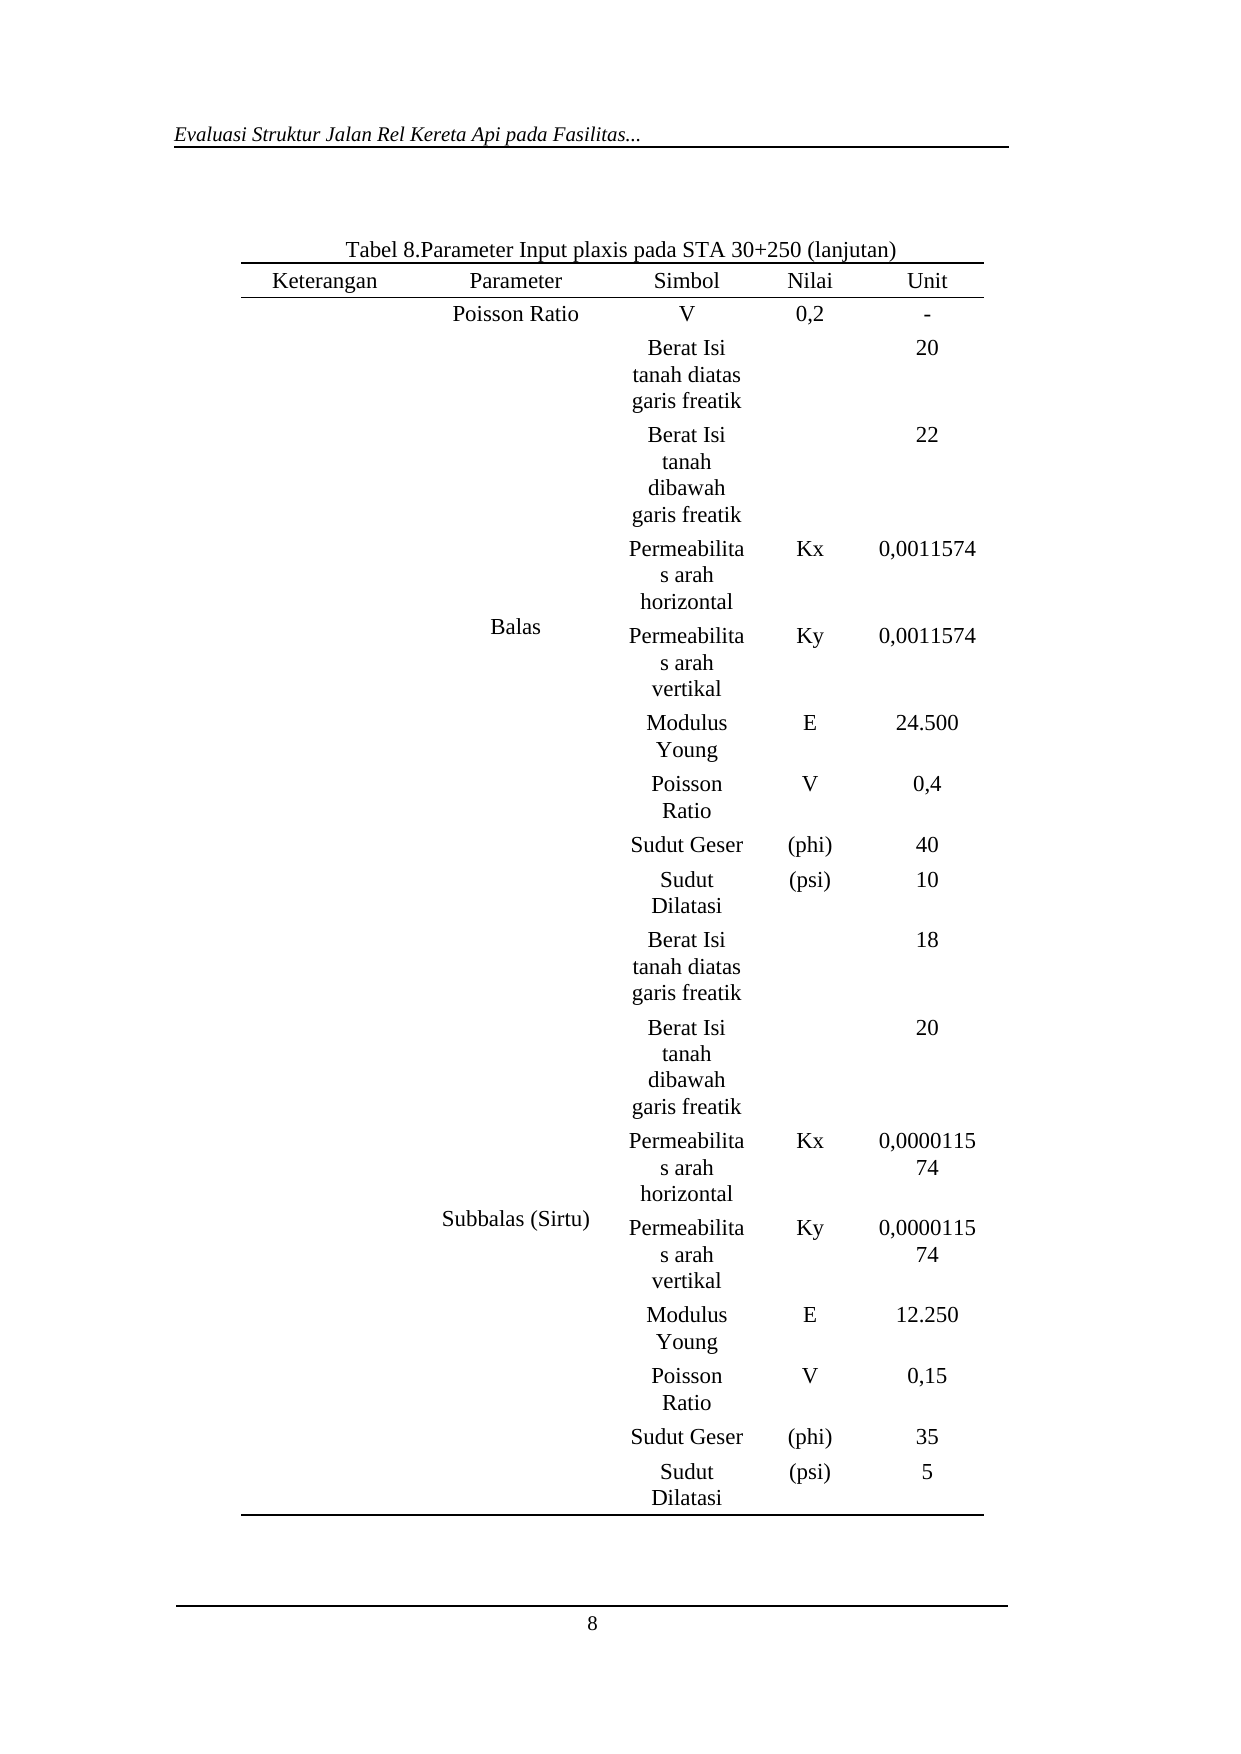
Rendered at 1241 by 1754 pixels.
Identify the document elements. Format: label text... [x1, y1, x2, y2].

text Tabel 8.Parameter Input plaxis pada STA 30+250 (lanjutan) [238, 236, 1004, 262]
table_cell Permeabilitas arah vertikal [623, 617, 750, 704]
table_cell Poisson Ratio [623, 1357, 750, 1418]
table_cell Subbalas (Sirtu) [408, 921, 623, 1513]
table_cell Balas [408, 329, 623, 921]
table_cell 0,000011574 [870, 1209, 984, 1296]
table_cell 24.500 [870, 704, 984, 765]
table_cell Poisson Ratio [623, 765, 750, 826]
table_cell (psi) [750, 1453, 870, 1513]
table_cell 0,2 [750, 298, 870, 329]
table_cell 22 [870, 416, 984, 530]
table_cell Berat Isi tanah diatas garis freatik [623, 329, 750, 416]
table_cell Poisson Ratio [408, 298, 623, 329]
table_cell [750, 329, 870, 416]
table_header Parameter [408, 264, 623, 297]
table_cell Sudut Dilatasi [623, 1453, 750, 1513]
table_cell [750, 416, 870, 530]
table_cell Berat Isi tanah dibawah garis freatik [623, 1009, 750, 1122]
table_cell 0,0011574 [870, 617, 984, 704]
table_cell Ky [750, 1209, 870, 1296]
table_cell V [623, 298, 750, 329]
table_cell Sudut Dilatasi [623, 861, 750, 921]
table_cell Permeabilitas arah vertikal [623, 1209, 750, 1296]
table_cell 20 [870, 1009, 984, 1122]
table_cell 0,4 [870, 765, 984, 826]
table_cell [750, 1009, 870, 1122]
table_header Unit [870, 264, 984, 297]
table_cell - [870, 298, 984, 329]
table_cell V [750, 765, 870, 826]
table_cell Berat Isi tanah dibawah garis freatik [623, 416, 750, 530]
table_cell V [750, 1357, 870, 1418]
table_cell [750, 921, 870, 1008]
table_cell 35 [870, 1418, 984, 1453]
table_cell Modulus Young [623, 1296, 750, 1357]
table_cell Sudut Geser [623, 1418, 750, 1453]
table_cell 0,15 [870, 1357, 984, 1418]
table_cell 20 [870, 329, 984, 416]
table_cell 40 [870, 826, 984, 861]
table_cell Kx [750, 530, 870, 617]
table_cell Permeabilitas arah horizontal [623, 1122, 750, 1209]
table_cell Kx [750, 1122, 870, 1209]
table_header Keterangan [241, 264, 408, 297]
table_cell (psi) [750, 861, 870, 921]
table_cell Permeabilitas arah horizontal [623, 530, 750, 617]
table_cell Berat Isi tanah diatas garis freatik [623, 921, 750, 1008]
table_cell 0,0011574 [870, 530, 984, 617]
table_cell Sudut Geser [623, 826, 750, 861]
table_header Simbol [623, 264, 750, 297]
table_header Nilai [750, 264, 870, 297]
table_cell 10 [870, 861, 984, 921]
table_cell Modulus Young [623, 704, 750, 765]
table_cell E [750, 1296, 870, 1357]
table_cell 12.250 [870, 1296, 984, 1357]
table_cell 5 [870, 1453, 984, 1513]
table_cell (phi) [750, 1418, 870, 1453]
table_cell E [750, 704, 870, 765]
table_cell (phi) [750, 826, 870, 861]
table_cell [241, 298, 408, 1513]
table_cell 18 [870, 921, 984, 1008]
table_cell Ky [750, 617, 870, 704]
table_cell 0,000011574 [870, 1122, 984, 1209]
